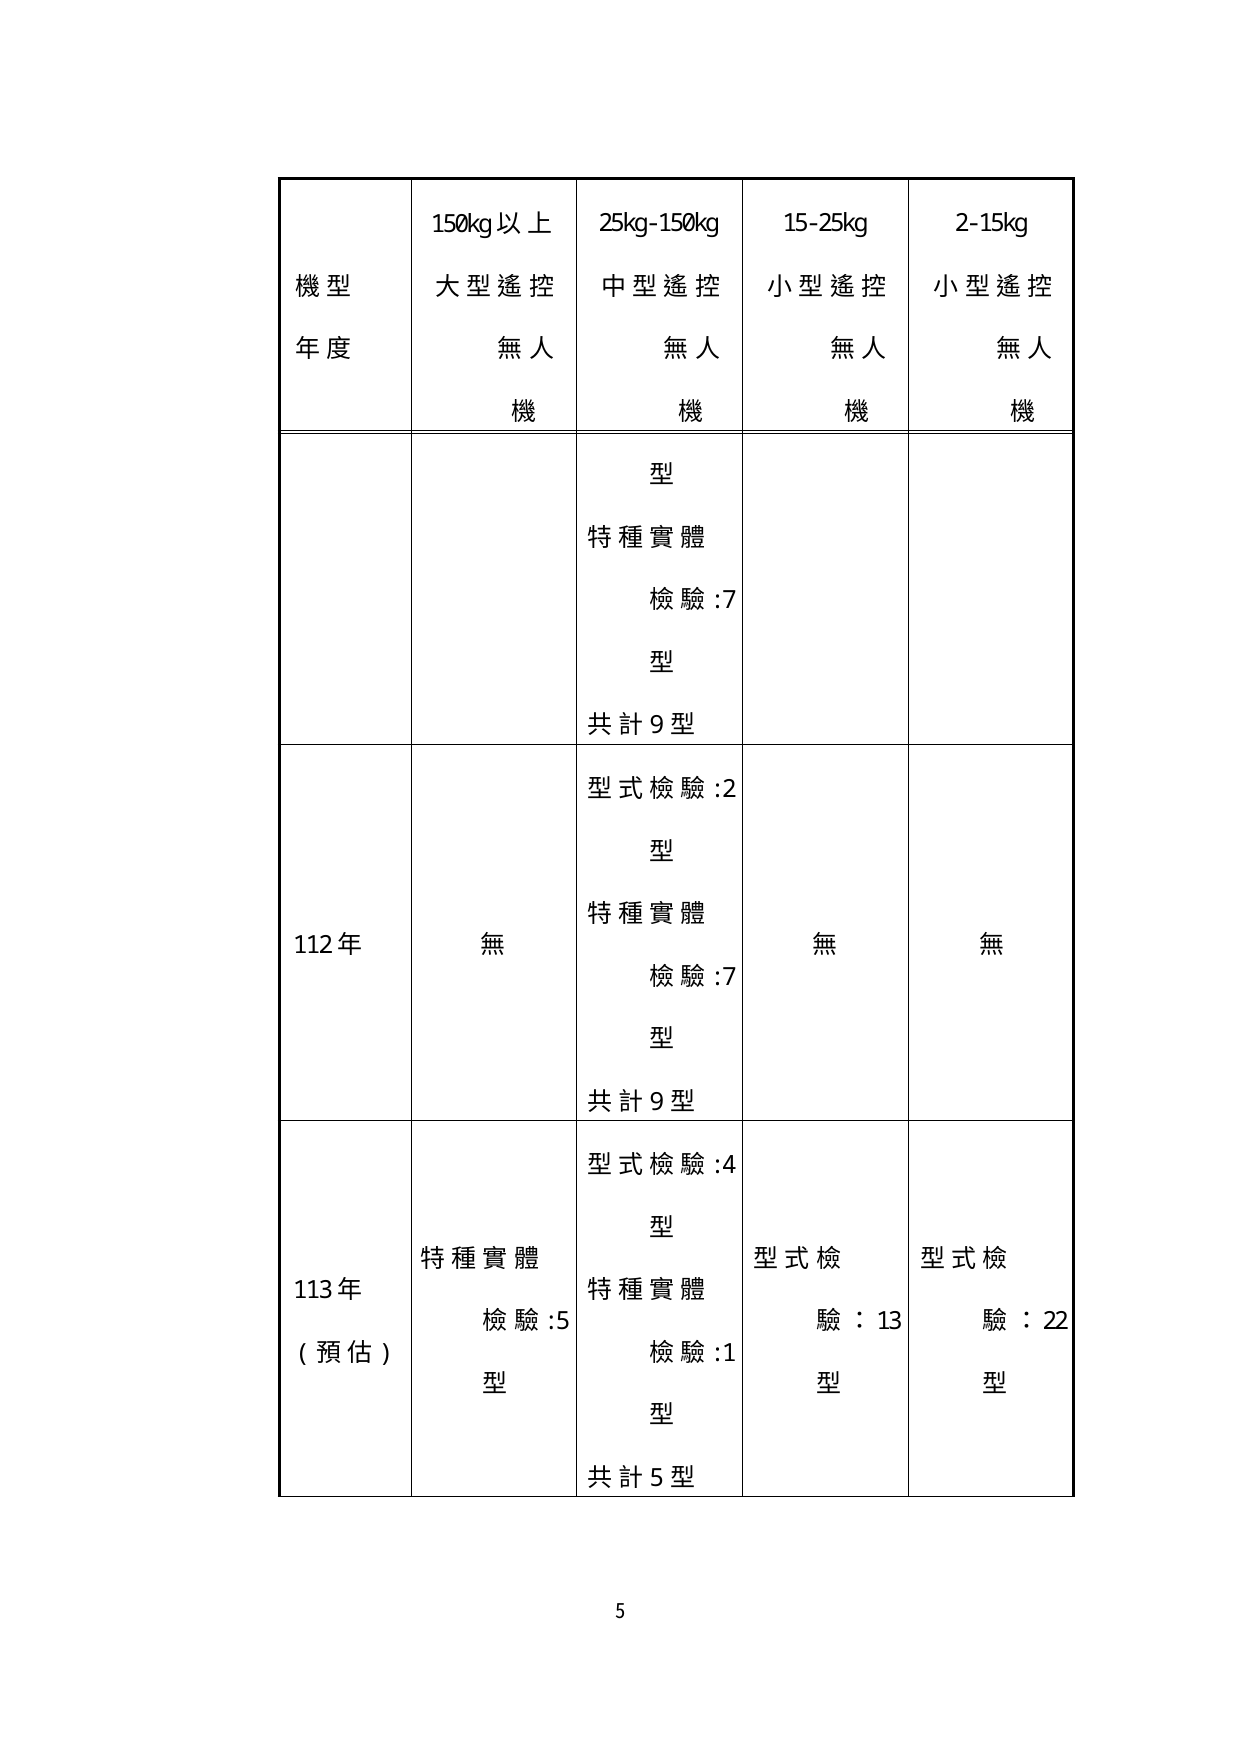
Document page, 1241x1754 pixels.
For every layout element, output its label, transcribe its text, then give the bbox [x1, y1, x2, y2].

table_cell 113年 (預估) [281, 1121, 411, 1496]
table_cell 特種實體檢驗:5型 [412, 1121, 576, 1496]
table_cell 型式檢驗：22型 [909, 1121, 1072, 1496]
table_cell 型式檢驗:2型 特種實體檢驗:7型 共計9型 [577, 745, 742, 1120]
table_cell [281, 434, 411, 744]
table_header 15-25kg 小型遙控無人機 [743, 180, 908, 430]
table_cell [909, 434, 1072, 744]
table_header 150kg以上 大型遙控無人機 [412, 180, 576, 430]
table_cell 無 [743, 745, 908, 1120]
table_cell 無 [909, 745, 1072, 1120]
table_cell 112年 [281, 745, 411, 1120]
table_header 機型 年度 [281, 180, 411, 430]
table_cell 型 特種實體檢驗:7型 共計9型 [577, 434, 742, 744]
table_cell 型式檢驗：13型 [743, 1121, 908, 1496]
table_cell [743, 434, 908, 744]
table_cell 無 [412, 745, 576, 1120]
table_header 25kg-150kg 中型遙控無人機 [577, 180, 742, 430]
table_cell 型式檢驗:4型 特種實體檢驗:1型 共計5型 [577, 1121, 742, 1496]
table_header 2-15kg 小型遙控無人機 [909, 180, 1072, 430]
table_cell [412, 434, 576, 744]
